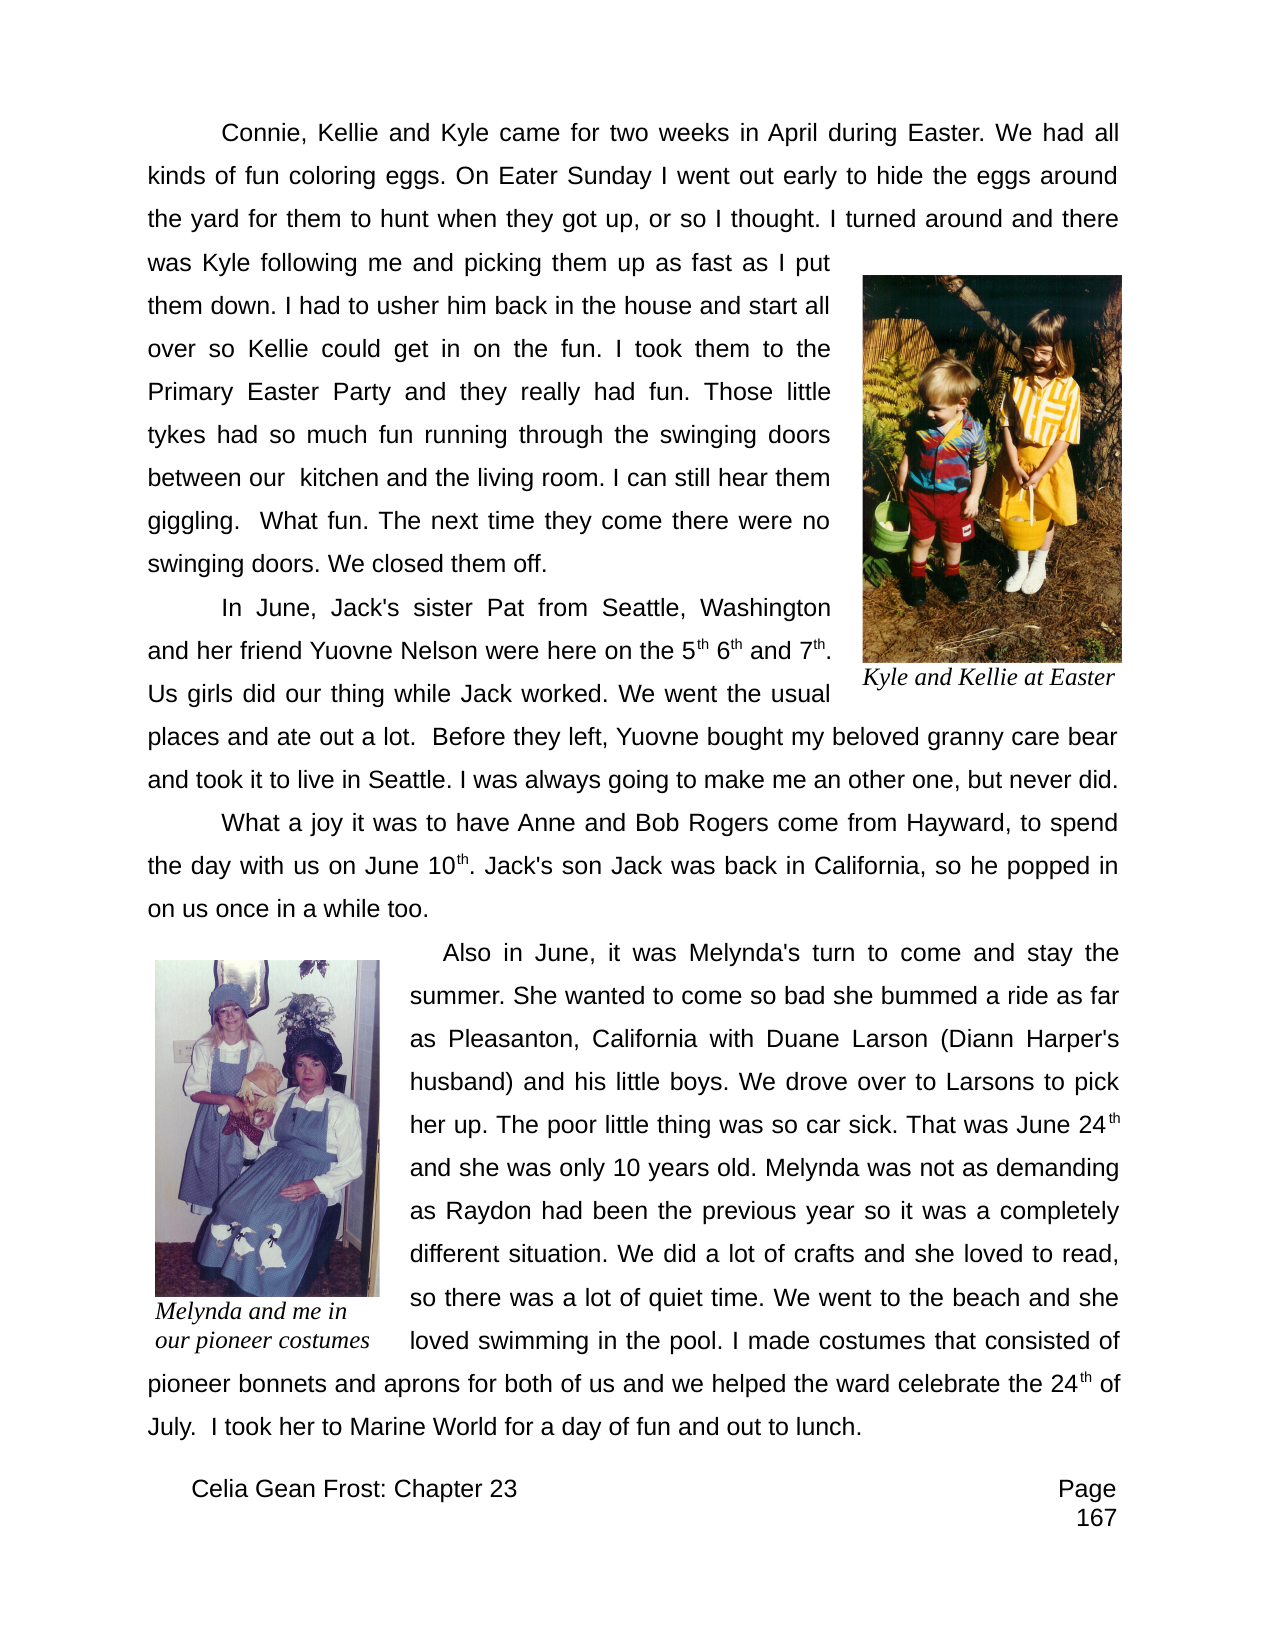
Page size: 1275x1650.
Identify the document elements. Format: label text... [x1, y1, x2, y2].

text Kyle and Kellie at Easter [862, 663, 1122, 691]
picture [155, 960, 380, 1297]
text Also in June, it was Melynda's turn to come and stay the summer. She wanted to come so bad she bummed a ride as far as Pleasanton, California with Duane Larson (Diann Harper's husband) and his little boys. We drove over to Larsons to pick her up. The poor little thing was so car sick. That was June 24th and she was only 10 years old. Melynda was not as demanding as Raydon had been the previous year so it was a completely different situation. We did a lot of crafts and she loved to read, so there was a lot of quiet time. We went to the beach and she loved swimming in the pool. I made costumes that consisted of pioneer bonnets and aprons for both of us and we helped the ward celebrate the 24th of July. I took her to Marine World for a day of fun and out to lunch. [147, 937, 1121, 1441]
text In June, Jack's sister Pat from Seattle, Washington and her friend Yuovne Nelson were here on the 5th 6th and 7th. Us girls did our thing while Jack worked. We went the usual places and ate out a lot. Before they left, Yuovne bought my beloved granny care bear and took it to live in Seattle. I was always going to make me an other one, but never did. [147, 592, 1121, 794]
picture [862, 275, 1122, 663]
text What a joy it was to have Anne and Bob Rogers come from Hayward, to spend the day with us on June 10th. Jack's son Jack was back in California, so he popped in on us once in a while too. [147, 808, 1121, 923]
text Connie, Kellie and Kyle came for two weeks in April during Easter. We had all kinds of fun coloring eggs. On Eater Sunday I went out early to hide the eggs around the yard for them to hunt when they got up, or so I thought. I turned around and there was Kyle following me and picking them up as fast as I put them down. I had to usher him back in the house and start all over so Kellie could get in on the fun. I took them to the Primary Easter Party and they really had fun. Those little tykes had so much fun running through the swinging doors between our kitchen and the living room. I can still hear them giggling. What fun. The next time they come there were no swinging doors. We closed them off. [147, 118, 1122, 578]
text Melynda and me in our pioneer costumes [155, 1297, 379, 1354]
